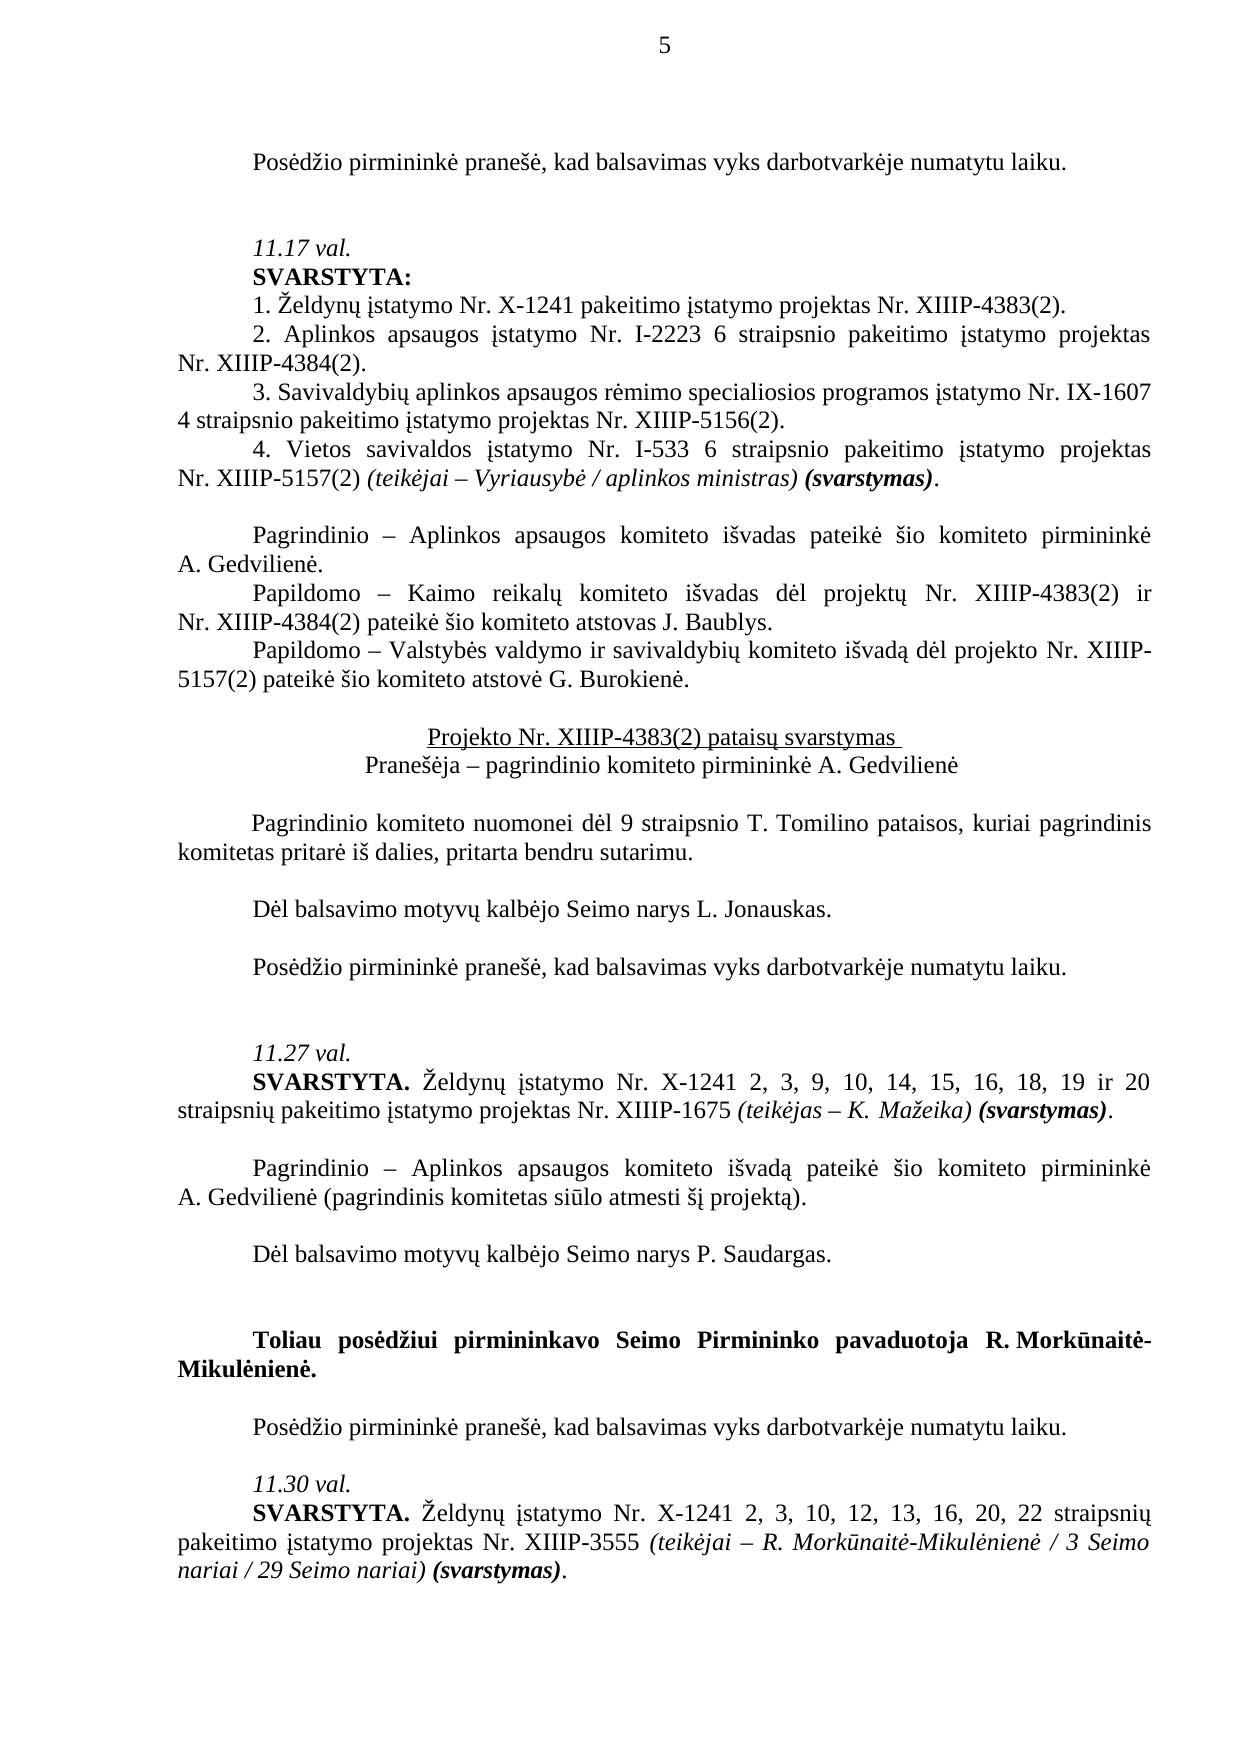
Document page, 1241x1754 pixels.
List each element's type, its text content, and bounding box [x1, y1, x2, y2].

text Posėdžio pirmininkė pranešė, kad balsavimas vyks darbotvarkėje numatytu laiku. [177, 1412, 1152, 1441]
text Pranešėja – pagrindinio komiteto pirmininkė A. Gedvilienė [177, 751, 1152, 779]
text Posėdžio pirmininkė pranešė, kad balsavimas vyks darbotvarkėje numatytu laiku. [177, 147, 1152, 176]
text Posėdžio pirmininkė pranešė, kad balsavimas vyks darbotvarkėje numatytu laiku. [177, 952, 1152, 981]
text Pagrindinio – Aplinkos apsaugos komiteto išvadą pateikė šio komiteto pirmininkė A. Gedvilienė (pagrindinis komitetas siūlo atmesti šį projektą). [177, 1153, 1152, 1211]
text Papildomo – Kaimo reikalų komiteto išvadas dėl projektų Nr. XIIIP-4383(2) ir Nr. XIIIP-4384(2) pateikė šio komiteto atstovas J. Baublys. [177, 578, 1152, 636]
text SVARSTYTA. Želdynų įstatymo Nr. X-1241 2, 3, 10, 12, 13, 16, 20, 22 straipsnių pakeitimo įstatymo projektas Nr. XIIIP-3555 (teikėjai – R. Morkūnaitė-Mikulėnienė / 3 Seimo nariai / 29 Seimo nariai) (svarstymas). [177, 1498, 1152, 1584]
text SVARSTYTA: [177, 262, 1152, 291]
text 11.17 val. [177, 233, 1152, 262]
text Papildomo – Valstybės valdymo ir savivaldybių komiteto išvadą dėl projekto Nr. XIIIP-5157(2) pateikė šio komiteto atstovė G. Burokienė. [177, 636, 1152, 693]
text 4. Vietos savivaldos įstatymo Nr. I-533 6 straipsnio pakeitimo įstatymo projektas Nr. XIIIP-5157(2) (teikėjai – Vyriausybė / aplinkos ministras) (svarstymas). [177, 434, 1152, 492]
text 3. Savivaldybių aplinkos apsaugos rėmimo specialiosios programos įstatymo Nr. IX-1607 4 straipsnio pakeitimo įstatymo projektas Nr. XIIIP-5156(2). [177, 377, 1152, 434]
text 11.27 val. [177, 1038, 1152, 1067]
text 1. Želdynų įstatymo Nr. X-1241 pakeitimo įstatymo projektas Nr. XIIIP-4383(2). [177, 291, 1152, 319]
text Dėl balsavimo motyvų kalbėjo Seimo narys L. Jonauskas. [177, 894, 1152, 923]
text Dėl balsavimo motyvų kalbėjo Seimo narys P. Saudargas. [177, 1239, 1152, 1268]
text SVARSTYTA. Želdynų įstatymo Nr. X-1241 2, 3, 9, 10, 14, 15, 16, 18, 19 ir 20 straipsnių pakeitimo įstatymo projektas Nr. XIIIP-1675 (teikėjas – K. Mažeika) (svarstymas). [177, 1067, 1152, 1124]
text Projekto Nr. XIIIP-4383(2) pataisų svarstymas [177, 722, 1152, 751]
text 11.30 val. [177, 1469, 1152, 1498]
text 2. Aplinkos apsaugos įstatymo Nr. I-2223 6 straipsnio pakeitimo įstatymo projektas Nr. XIIIP-4384(2). [177, 319, 1152, 377]
text Toliau posėdžiui pirmininkavo Seimo Pirmininko pavaduotoja R. Morkūnaitė-Mikulėnienė. [177, 1326, 1152, 1383]
text Pagrindinio komiteto nuomonei dėl 9 straipsnio T. Tomilino pataisos, kuriai pagrindinis komitetas pritarė iš dalies, pritarta bendru sutarimu. [177, 808, 1152, 866]
text Pagrindinio – Aplinkos apsaugos komiteto išvadas pateikė šio komiteto pirmininkė A. Gedvilienė. [177, 521, 1152, 578]
